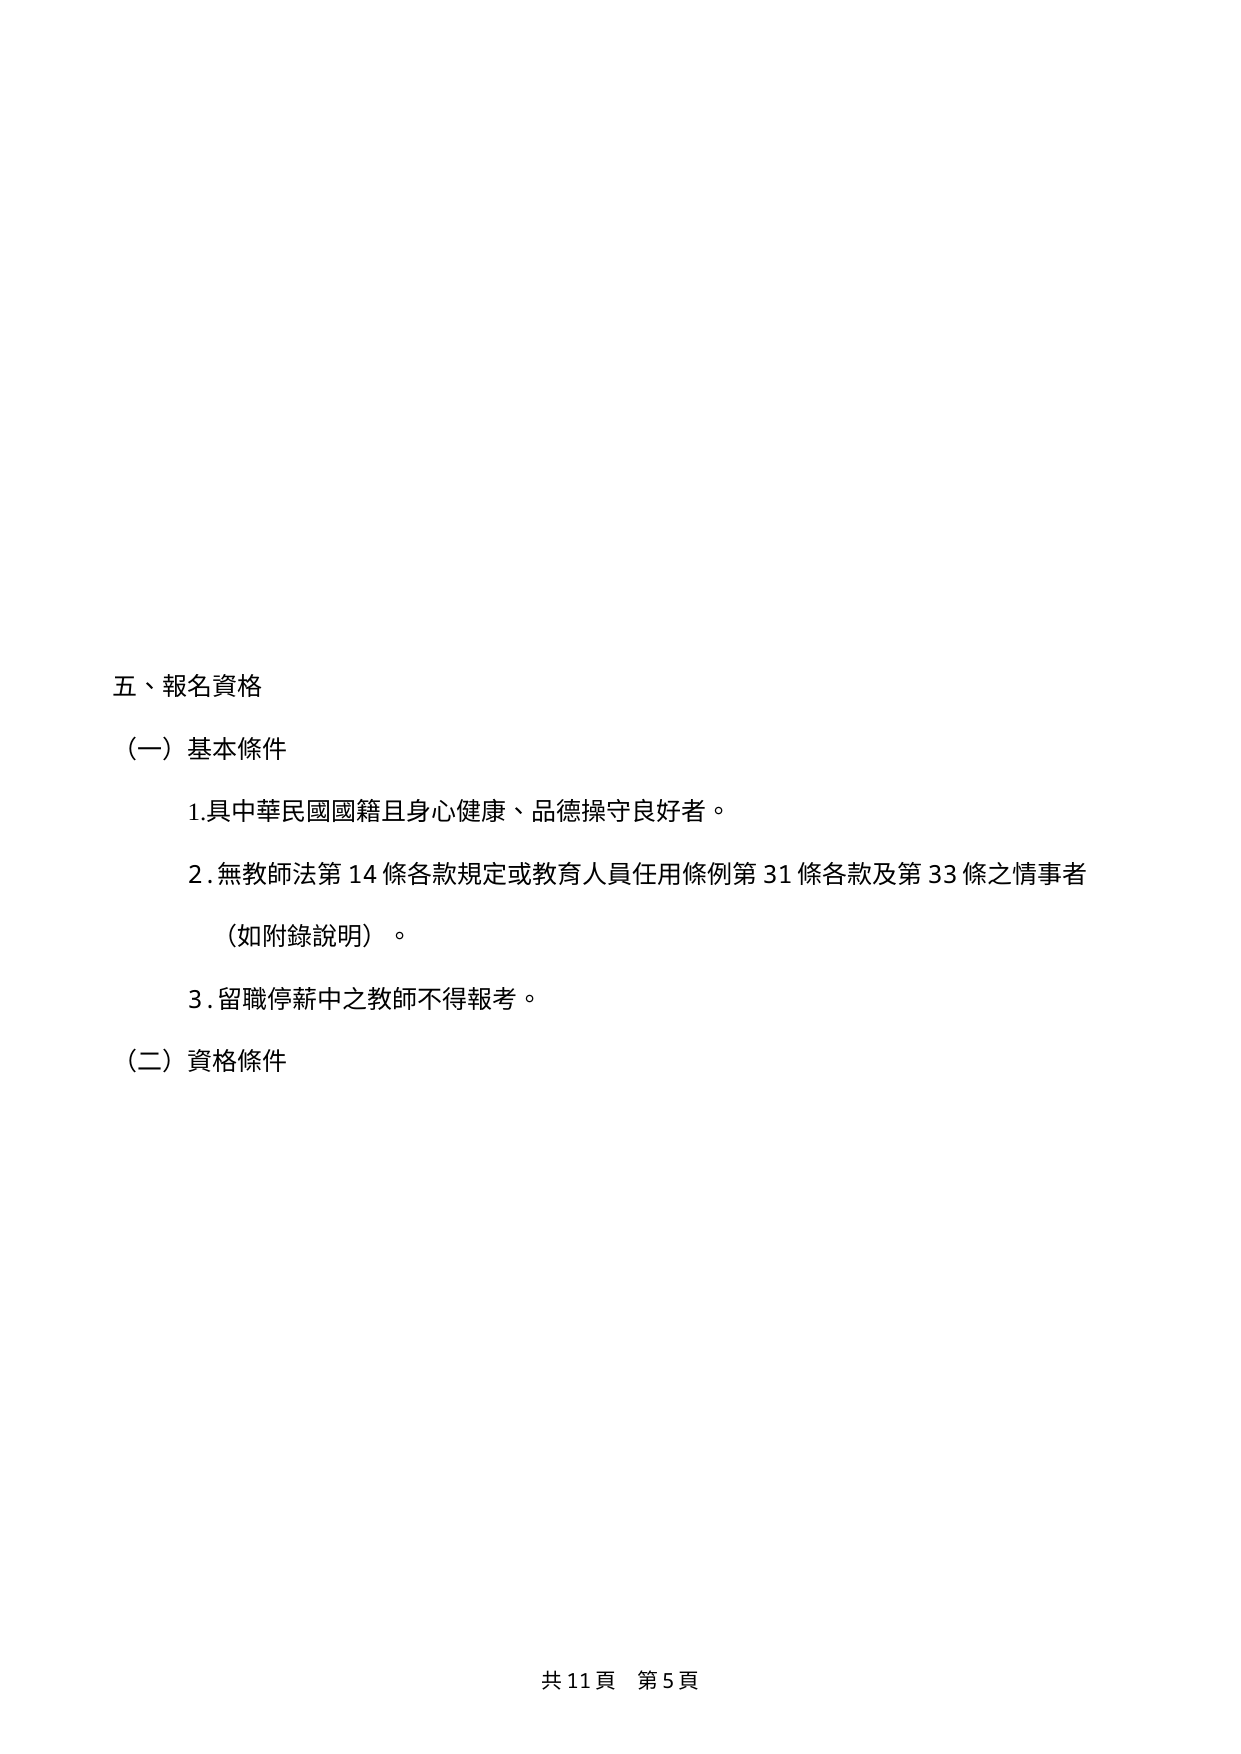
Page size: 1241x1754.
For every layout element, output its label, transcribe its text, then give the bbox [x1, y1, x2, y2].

text 2.無教師法第14條各款規定或教育人員任用條例第31條各款及第33條之情事者（如附錄說明）。 [187, 831, 1128, 956]
text （一）基本條件 [112, 706, 1128, 768]
text 3.留職停薪中之教師不得報考。 [187, 956, 1128, 1018]
text （二）資格條件 [112, 1018, 1128, 1081]
text 1.具中華民國國籍且身心健康、品德操守良好者。 [137, 768, 1128, 831]
text 五、報名資格 [112, 643, 1128, 706]
